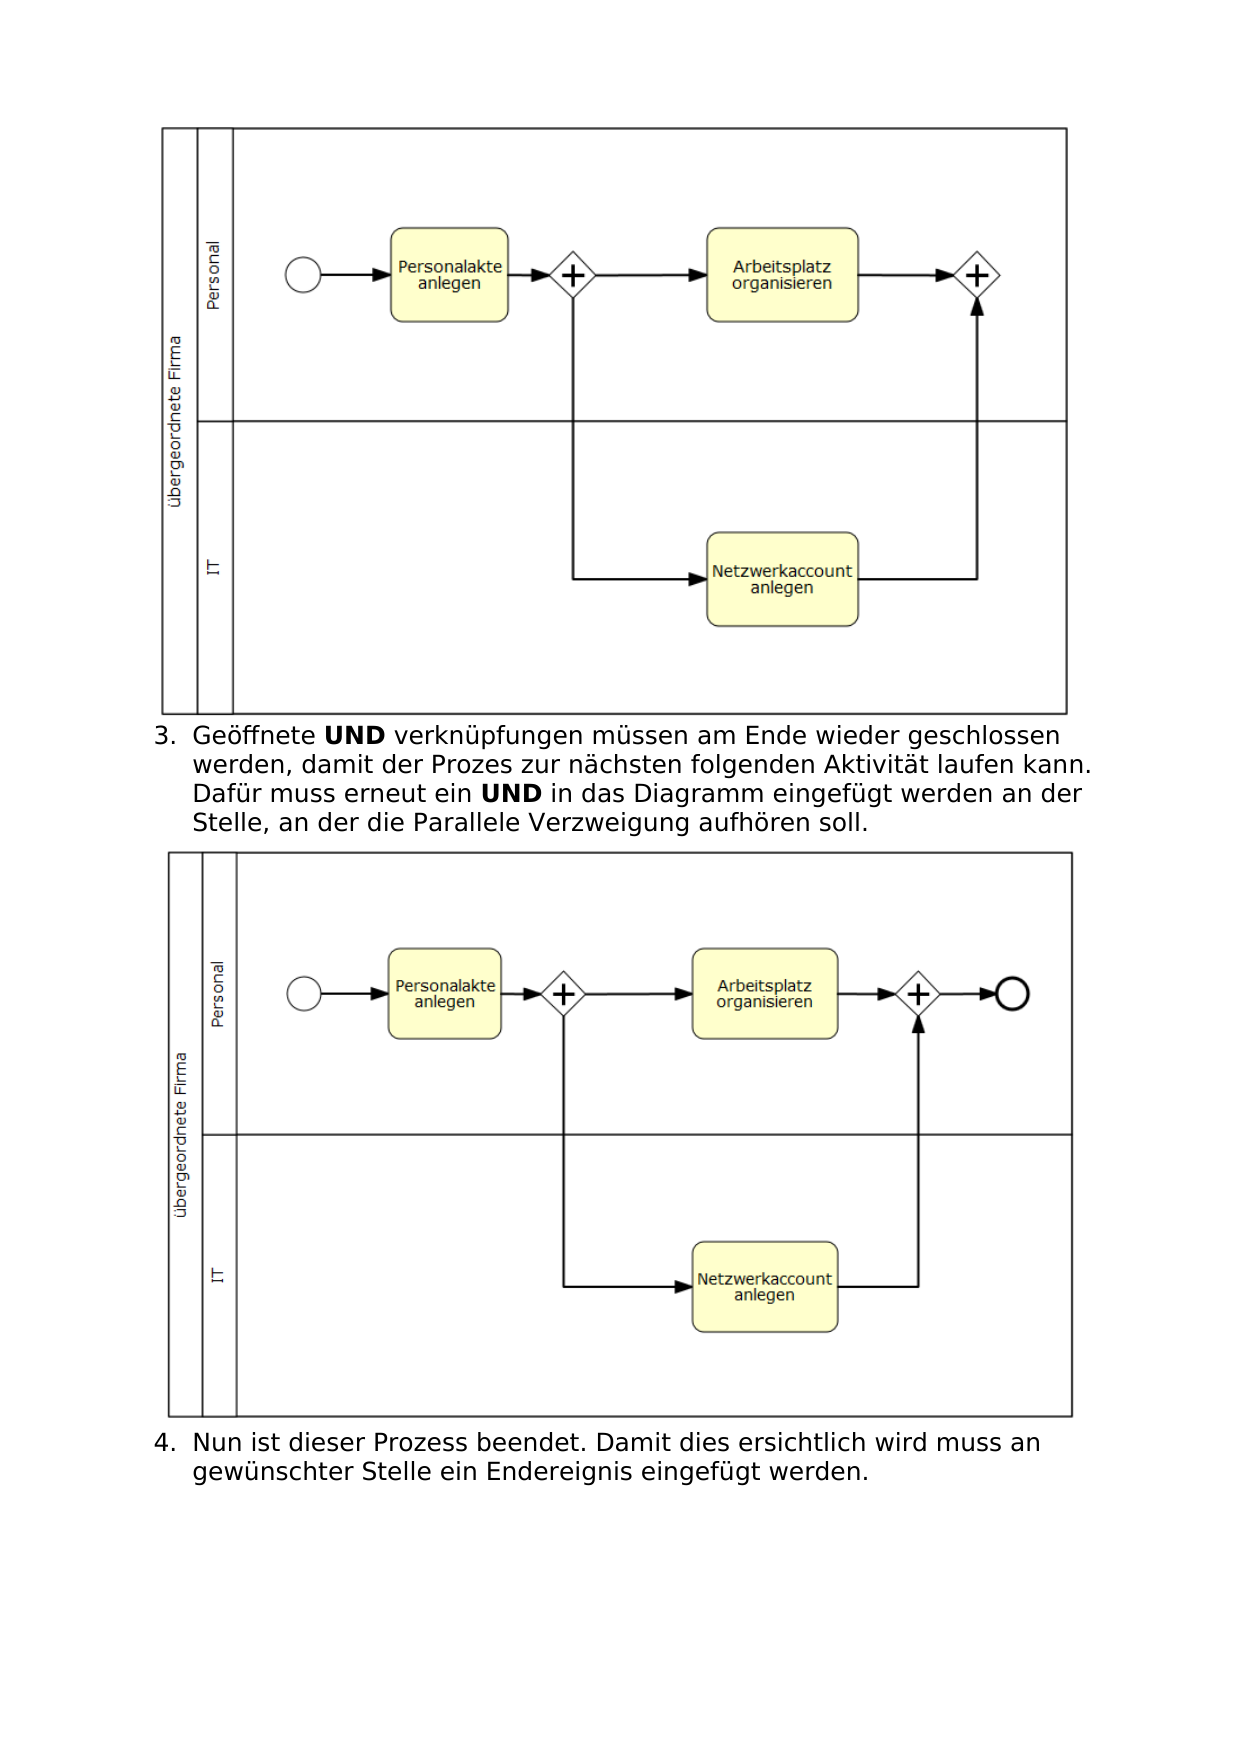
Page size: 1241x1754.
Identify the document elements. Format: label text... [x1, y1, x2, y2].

list Geöffnete UND verknüpfungen müssen am Ende wieder geschlossen werden, damit der Prozes zur nächsten folgenden Aktivität laufen kann. Dafür muss erneut ein UND in das Diagramm eingefügt werden an der Stelle, an der die Parallele Verzweigung aufhören soll. [177, 118, 1122, 838]
picture [151, 118, 1089, 721]
picture [151, 837, 1089, 1429]
list Nun ist dieser Prozess beendet. Damit dies ersichtlich wird muss an gewünschter Stelle ein Endereignis eingefügt werden. [177, 838, 1122, 1487]
